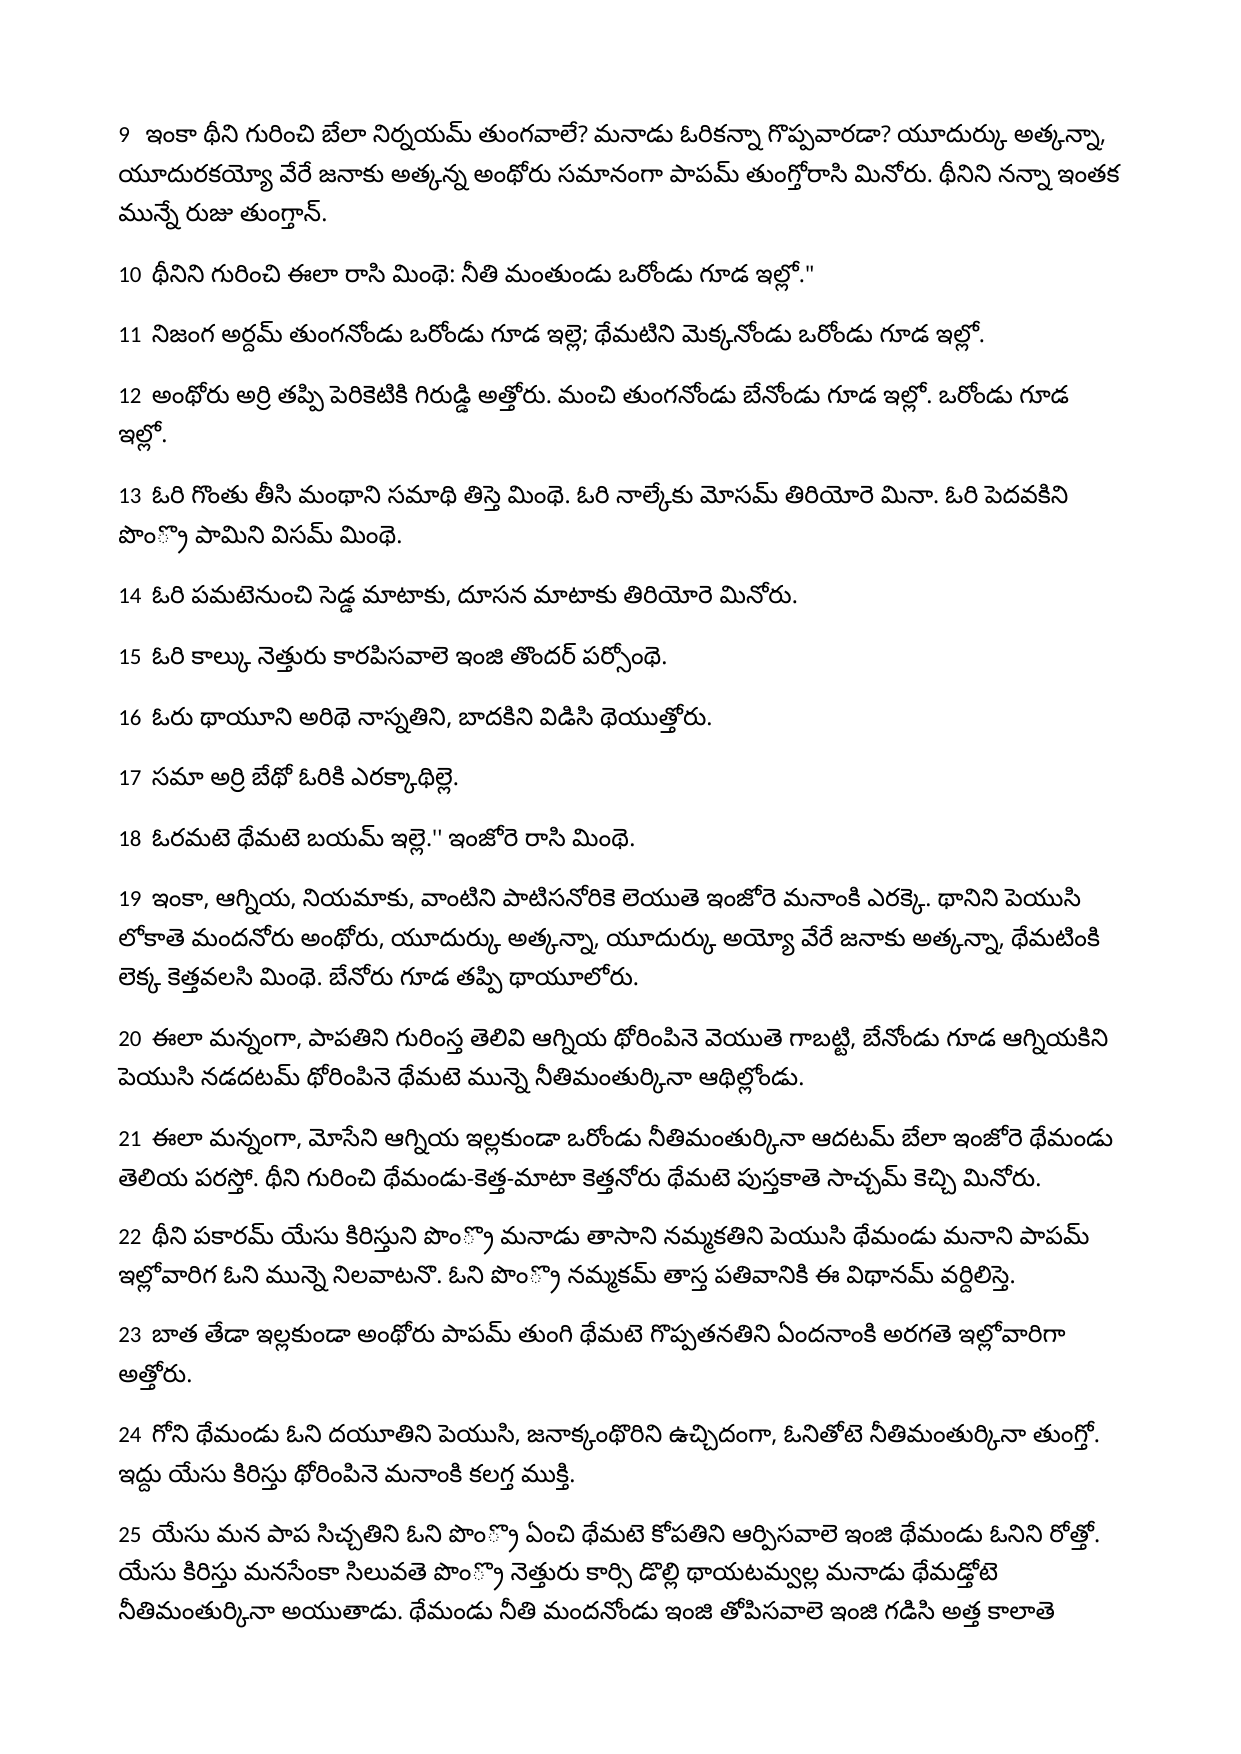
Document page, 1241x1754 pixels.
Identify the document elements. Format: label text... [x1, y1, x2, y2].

text 12 అంథోరు అర్రి తప్పి పెరికెటికి గిరుడ్డి అత్తోరు. మంచి తుంగనోండు బేనోండు గూడ ఇల్లో. ఒరోండు గూడ ఇల్లో. [118, 379, 1122, 453]
text 13 ఓరి గొంతు తీసి మంథాని సమాథి తిస్తె మింథె. ఓరి నాల్కేకు మోసమ్ తిరియోరె మినా. ఓరి పెదవకిని పొం్రొ పామిని విసమ్ మింథె. [118, 479, 1122, 553]
text 23 బాత తేడా ఇల్లకుండా అంథోరు పాపమ్ తుంగి థేమటె గొప్పతనతిని ఏందనాంకి అరగతె ఇల్లోవారిగా అత్తోరు. [118, 1320, 1122, 1392]
text 25 యేసు మన పాప సిచ్చతిని ఓని పొం్రొ ఏంచి థేమటె కోపతిని ఆర్పిసవాలె ఇంజి థేమండు ఓనిని రోత్తో. యేసు కిరిస్తు మనసేంకా సిలువతె పొం్రొ నెత్తురు కార్సి డొల్లి థాయటమ్వల్ల మనాడు థేమడ్తోటె నీతిమంతుర్కినా అయుతాడు. థేమండు నీతి మందనోండు ఇంజి తోపిసవాలె ఇంజి గడిసి అత్త కాలాతె [118, 1518, 1122, 1630]
text 14 ఓరి పమటెనుంచి సెడ్డ మాటాకు, దూసన మాటాకు తిరియోరె మినోరు. [118, 579, 1122, 614]
text 19 ఇంకా, ఆగ్నియ, నియమాకు, వాంటిని పాటిసనోరికె లెయుతె ఇంజోరె మనాంకి ఎరక్కె. థానిని పెయుసి లోకాతె మందనోరు అంథోరు, యూదుర్కు అత్కన్నా, యూదుర్కు అయ్యో వేరే జనాకు అత్కన్నా, థేమటింకి లెక్క కెత్తవలసి మింథె. బేనోరు గూడ తప్పి థాయూలోరు. [118, 882, 1122, 996]
text 9 ఇంకా థీని గురించి బేలా నిర్నయమ్ తుంగవాలే? మనాడు ఓరికన్నా గొప్పవారడా? యూదుర్కు అత్కన్నా, యూదురకయ్యో వేరే జనాకు అత్కన్న అంథోరు సమానంగా పాపమ్ తుంగ్తోరాసి మినోరు. థీనిని నన్నా ఇంతక మున్నే రుజు తుంగ్తాన్. [118, 118, 1122, 232]
text 18 ఓరమటె థేమటె బయమ్ ఇల్లె.'' ఇంజోరె రాసి మింథె. [118, 822, 1122, 856]
text 17 సమా అర్రి బేథో ఓరికి ఎరక్కాథిల్లె. [118, 761, 1122, 796]
text 21 ఈలా మన్నంగా, మోసేని ఆగ్నియ ఇల్లకుండా ఒరోండు నీతిమంతుర్కినా ఆదటమ్ బేలా ఇంజోరె థేమండు తెలియ పరస్తో. థీని గురించి థేమండు-కెత్త-మాటా కెత్తనోరు థేమటె పుస్తకాతె సాచ్చమ్ కెచ్చి మినోరు. [118, 1122, 1122, 1196]
text 15 ఓరి కాల్కు నెత్తురు కారపిసవాలె ఇంజి తొందర్ పర్సోంథె. [118, 640, 1122, 674]
text 11 నిజంగ అర్దమ్ తుంగనోండు ఒరోండు గూడ ఇల్లె; థేమటిని మెక్కనోండు ఒరోండు గూడ ఇల్లో. [118, 318, 1122, 353]
text 24 గోని థేమండు ఓని దయూతిని పెయుసి, జనాక్కంథొరిని ఉచ్చిదంగా, ఓనితోటె నీతిమంతుర్కినా తుంగ్తో. ఇద్దు యేసు కిరిస్తు థోరింపినె మనాంకి కలగ్త ముక్తి. [118, 1418, 1122, 1492]
text 16 ఓరు థాయూని అరిథె నాస్నతిని, బాదకిని విడిసి థెయుత్తోరు. [118, 700, 1122, 735]
text 22 థీని పకారమ్ యేసు కిరిస్తుని పొం్రొ మనాడు తాసాని నమ్మకతిని పెయుసి థేమండు మనాని పాపమ్ ఇల్లోవారిగ ఓని మున్నె నిలవాటనొ. ఓని పొం్రొ నమ్మకమ్ తాస్త పతివానికి ఈ విథానమ్ వర్దిలిస్తె. [118, 1222, 1122, 1294]
text 10 థీనిని గురించి ఈలా రాసి మింథె: నీతి మంతుండు ఒరోండు గూడ ఇల్లో." [118, 258, 1122, 292]
text 20 ఈలా మన్నంగా, పాపతిని గురింస్త తెలివి ఆగ్నియ థోరింపినె వెయుతె గాబట్టి, బేనోండు గూడ ఆగ్నియకిని పెయుసి నడదటమ్ థోరింపినె థేమటె మున్నె నీతిమంతుర్కినా ఆథిల్లోండు. [118, 1022, 1122, 1096]
